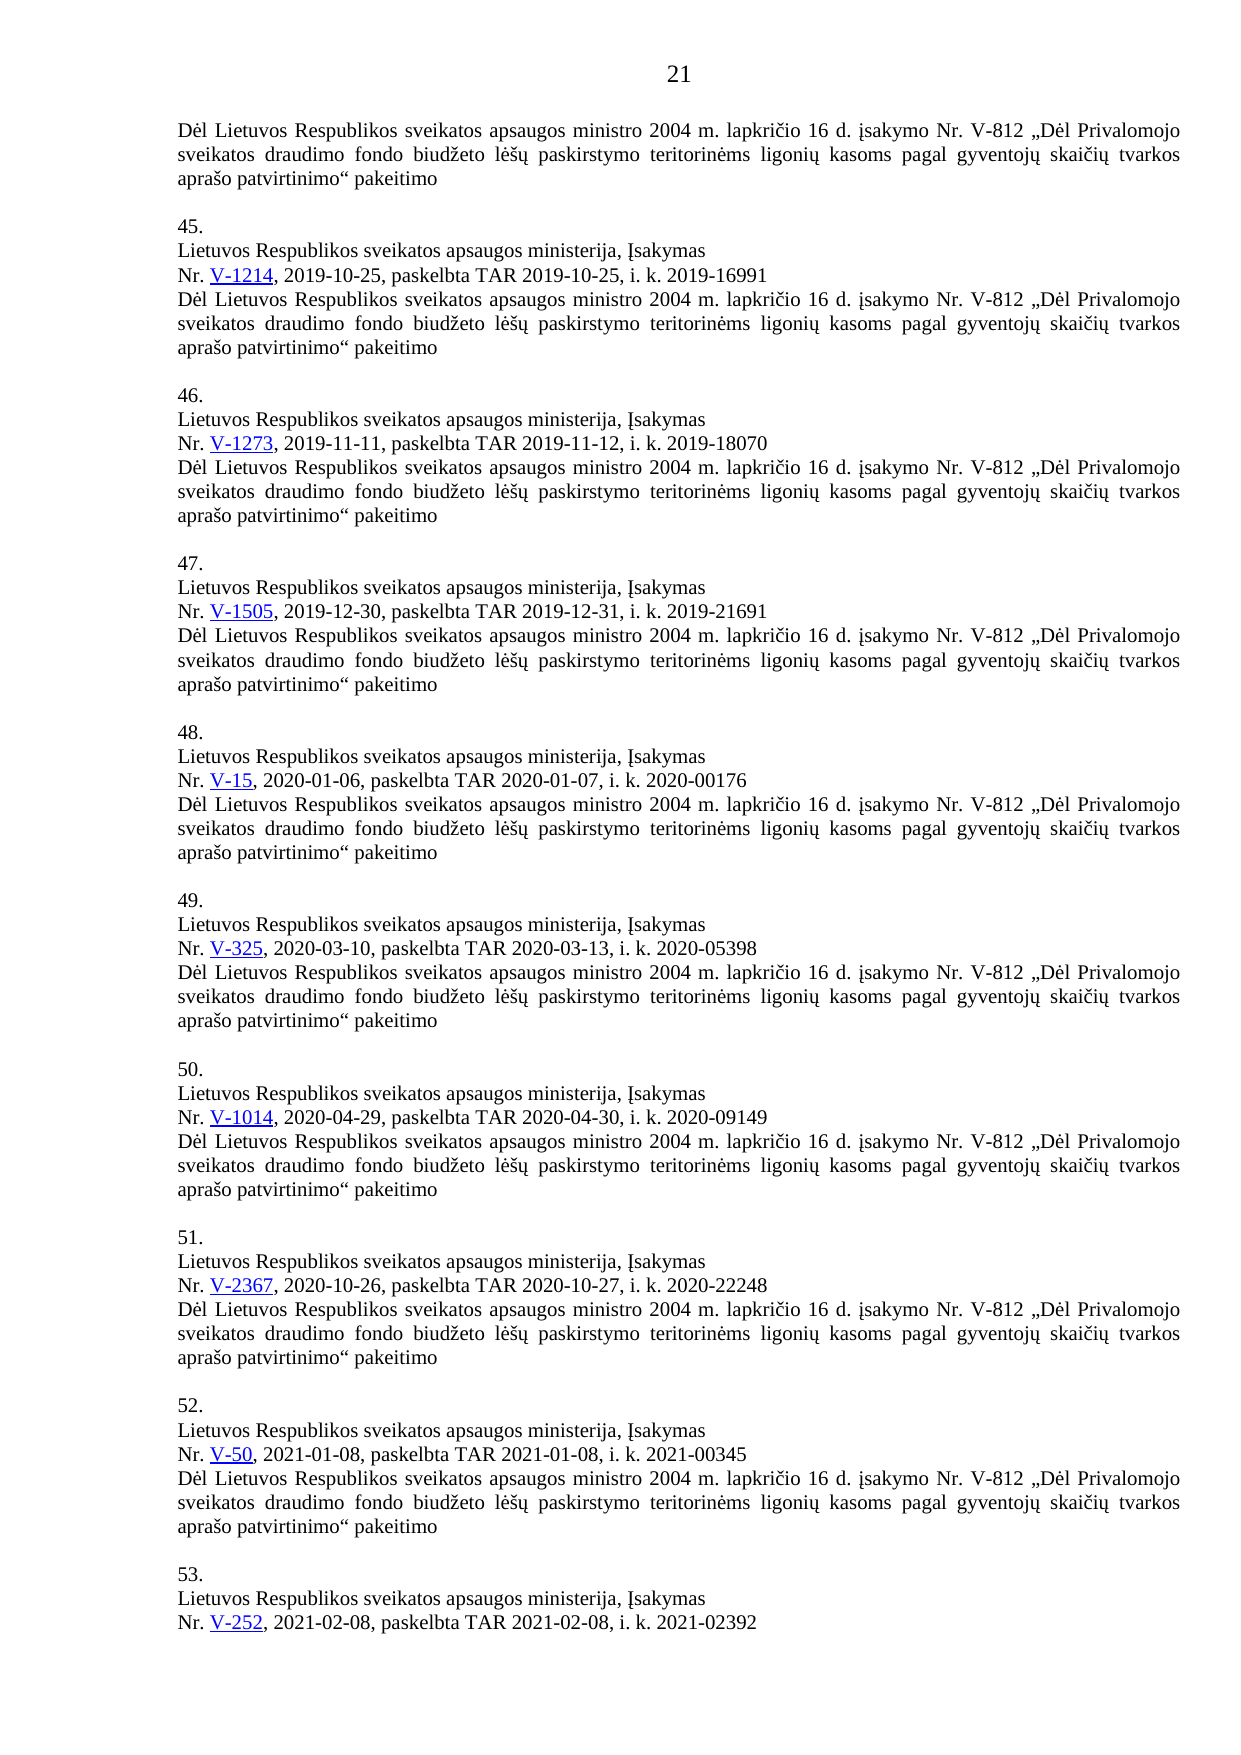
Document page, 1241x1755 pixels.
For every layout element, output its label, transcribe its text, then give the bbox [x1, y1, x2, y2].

text Lietuvos Respublikos sveikatos apsaugos ministerija, Įsakymas [177, 575, 1181, 599]
text Dėl Lietuvos Respublikos sveikatos apsaugos ministro 2004 m. lapkričio 16 d. įsakymo Nr. V-812 „Dėl Privalomojo sveikatos draudimo fondo biudžeto lėšų paskirstymo teritorinėms ligonių kasoms pagal gyventojų skaičių tvarkos aprašo patvirtinimo“ pakeitimo [177, 792, 1181, 864]
text Dėl Lietuvos Respublikos sveikatos apsaugos ministro 2004 m. lapkričio 16 d. įsakymo Nr. V-812 „Dėl Privalomojo sveikatos draudimo fondo biudžeto lėšų paskirstymo teritorinėms ligonių kasoms pagal gyventojų skaičių tvarkos aprašo patvirtinimo“ pakeitimo [177, 1129, 1181, 1201]
text 47. [177, 551, 1181, 575]
text Lietuvos Respublikos sveikatos apsaugos ministerija, Įsakymas [177, 912, 1181, 936]
text Nr. V-2367, 2020-10-26, paskelbta TAR 2020-10-27, i. k. 2020-22248 [177, 1273, 1181, 1297]
text 53. [177, 1562, 1181, 1586]
text Lietuvos Respublikos sveikatos apsaugos ministerija, Įsakymas [177, 1249, 1181, 1273]
text Dėl Lietuvos Respublikos sveikatos apsaugos ministro 2004 m. lapkričio 16 d. įsakymo Nr. V-812 „Dėl Privalomojo sveikatos draudimo fondo biudžeto lėšų paskirstymo teritorinėms ligonių kasoms pagal gyventojų skaičių tvarkos aprašo patvirtinimo“ pakeitimo [177, 623, 1181, 696]
text 51. [177, 1225, 1181, 1249]
text Lietuvos Respublikos sveikatos apsaugos ministerija, Įsakymas [177, 407, 1181, 431]
text Dėl Lietuvos Respublikos sveikatos apsaugos ministro 2004 m. lapkričio 16 d. įsakymo Nr. V-812 „Dėl Privalomojo sveikatos draudimo fondo biudžeto lėšų paskirstymo teritorinėms ligonių kasoms pagal gyventojų skaičių tvarkos aprašo patvirtinimo“ pakeitimo [177, 1466, 1181, 1538]
text Nr. V-15, 2020-01-06, paskelbta TAR 2020-01-07, i. k. 2020-00176 [177, 768, 1181, 792]
text Dėl Lietuvos Respublikos sveikatos apsaugos ministro 2004 m. lapkričio 16 d. įsakymo Nr. V-812 „Dėl Privalomojo sveikatos draudimo fondo biudžeto lėšų paskirstymo teritorinėms ligonių kasoms pagal gyventojų skaičių tvarkos aprašo patvirtinimo“ pakeitimo [177, 455, 1181, 527]
text Dėl Lietuvos Respublikos sveikatos apsaugos ministro 2004 m. lapkričio 16 d. įsakymo Nr. V-812 „Dėl Privalomojo sveikatos draudimo fondo biudžeto lėšų paskirstymo teritorinėms ligonių kasoms pagal gyventojų skaičių tvarkos aprašo patvirtinimo“ pakeitimo [177, 118, 1181, 190]
text Dėl Lietuvos Respublikos sveikatos apsaugos ministro 2004 m. lapkričio 16 d. įsakymo Nr. V-812 „Dėl Privalomojo sveikatos draudimo fondo biudžeto lėšų paskirstymo teritorinėms ligonių kasoms pagal gyventojų skaičių tvarkos aprašo patvirtinimo“ pakeitimo [177, 287, 1181, 359]
text Nr. V-1505, 2019-12-30, paskelbta TAR 2019-12-31, i. k. 2019-21691 [177, 599, 1181, 623]
text Lietuvos Respublikos sveikatos apsaugos ministerija, Įsakymas [177, 744, 1181, 768]
text Dėl Lietuvos Respublikos sveikatos apsaugos ministro 2004 m. lapkričio 16 d. įsakymo Nr. V-812 „Dėl Privalomojo sveikatos draudimo fondo biudžeto lėšų paskirstymo teritorinėms ligonių kasoms pagal gyventojų skaičių tvarkos aprašo patvirtinimo“ pakeitimo [177, 1297, 1181, 1369]
text Nr. V-252, 2021-02-08, paskelbta TAR 2021-02-08, i. k. 2021-02392 [177, 1610, 1181, 1634]
text 52. [177, 1393, 1181, 1417]
text Lietuvos Respublikos sveikatos apsaugos ministerija, Įsakymas [177, 1586, 1181, 1610]
text Dėl Lietuvos Respublikos sveikatos apsaugos ministro 2004 m. lapkričio 16 d. įsakymo Nr. V-812 „Dėl Privalomojo sveikatos draudimo fondo biudžeto lėšų paskirstymo teritorinėms ligonių kasoms pagal gyventojų skaičių tvarkos aprašo patvirtinimo“ pakeitimo [177, 960, 1181, 1032]
text Lietuvos Respublikos sveikatos apsaugos ministerija, Įsakymas [177, 238, 1181, 262]
text Nr. V-325, 2020-03-10, paskelbta TAR 2020-03-13, i. k. 2020-05398 [177, 936, 1181, 960]
text 50. [177, 1057, 1181, 1081]
text Nr. V-1273, 2019-11-11, paskelbta TAR 2019-11-12, i. k. 2019-18070 [177, 431, 1181, 455]
text Nr. V-50, 2021-01-08, paskelbta TAR 2021-01-08, i. k. 2021-00345 [177, 1442, 1181, 1466]
text Nr. V-1014, 2020-04-29, paskelbta TAR 2020-04-30, i. k. 2020-09149 [177, 1105, 1181, 1129]
text Lietuvos Respublikos sveikatos apsaugos ministerija, Įsakymas [177, 1081, 1181, 1105]
text Lietuvos Respublikos sveikatos apsaugos ministerija, Įsakymas [177, 1417, 1181, 1442]
text Nr. V-1214, 2019-10-25, paskelbta TAR 2019-10-25, i. k. 2019-16991 [177, 262, 1181, 287]
text 46. [177, 383, 1181, 407]
text 48. [177, 720, 1181, 744]
text 45. [177, 214, 1181, 238]
text 49. [177, 888, 1181, 912]
